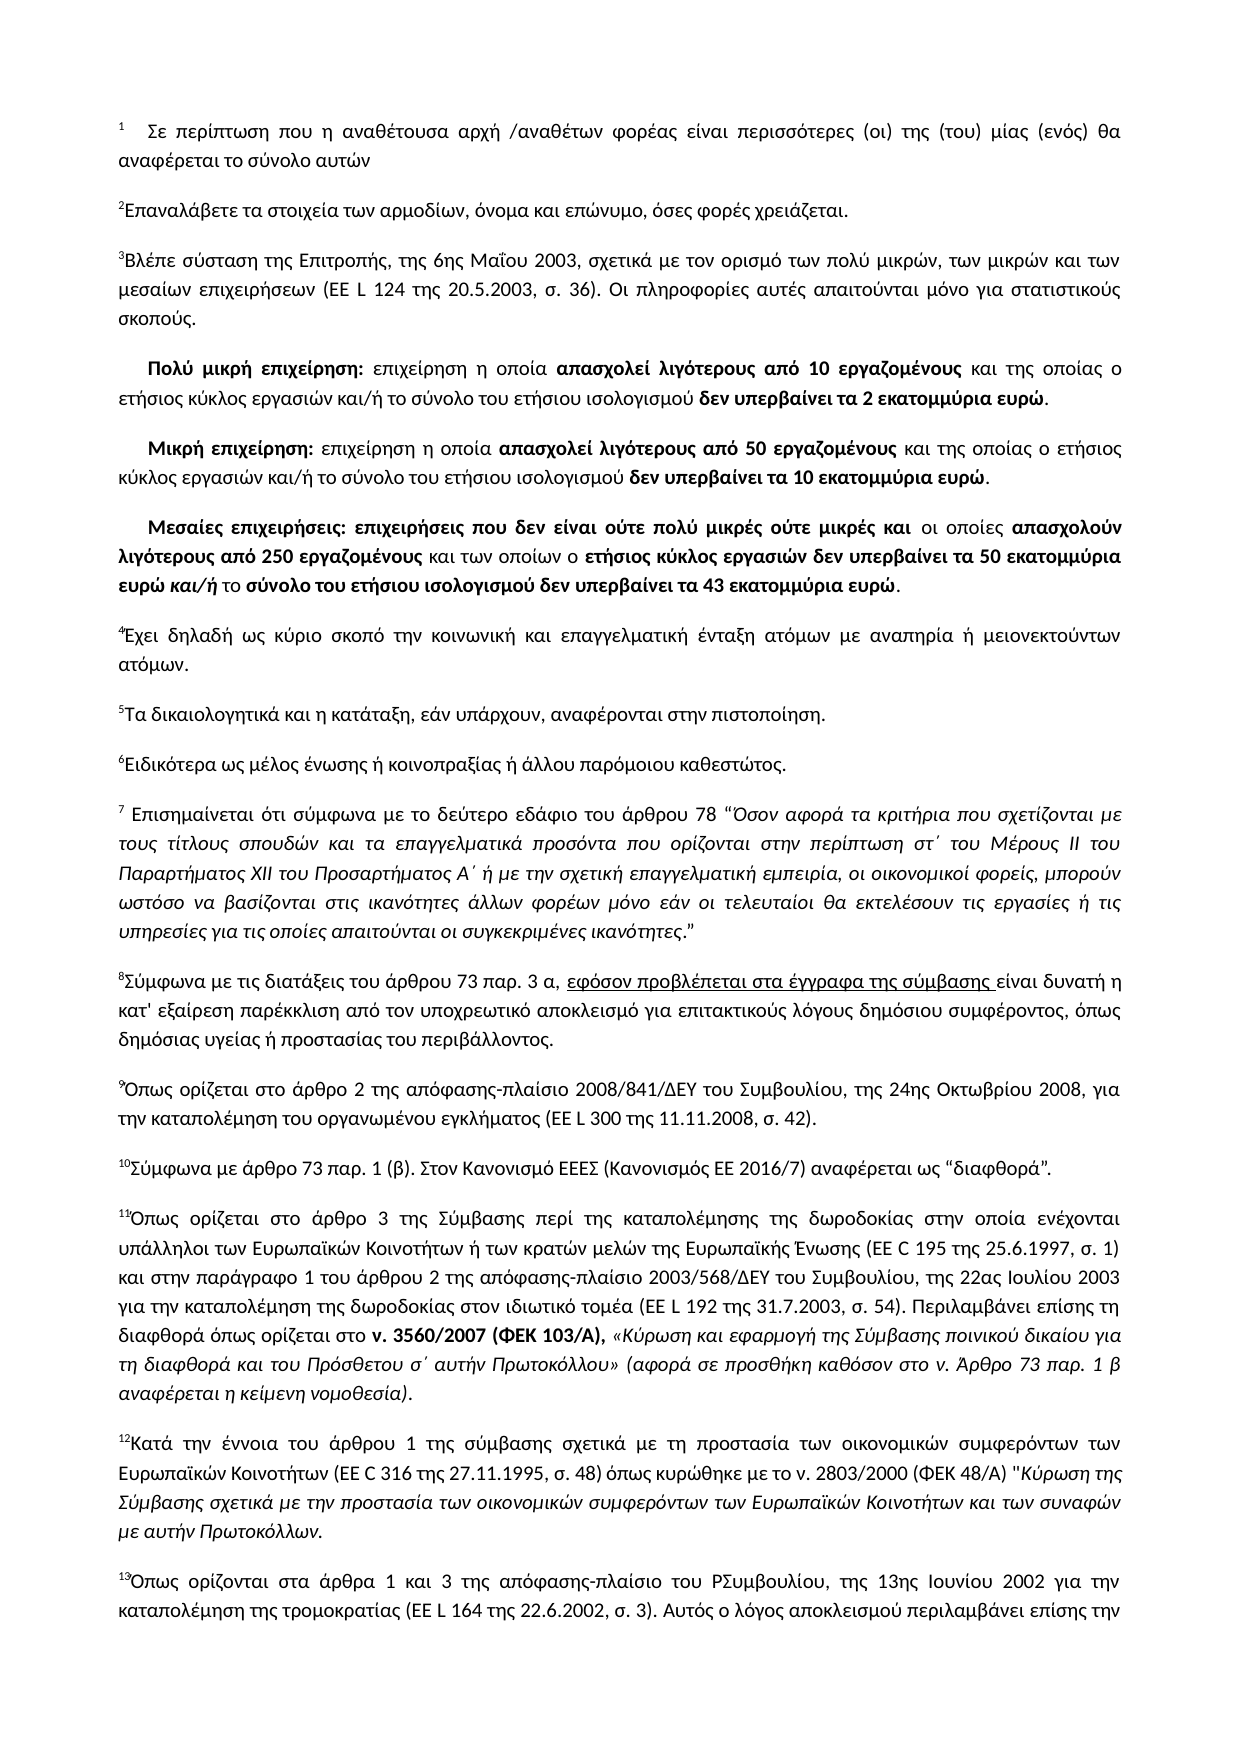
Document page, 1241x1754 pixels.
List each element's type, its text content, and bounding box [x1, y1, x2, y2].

text Επισημαίνεται ότι σύμφωνα με το δεύτερο εδάφιο του άρθρου 78 “Όσον αφορά τα κριτήρια που σχετίζονται με τους τίτλους σπουδών και τα επαγγελματικά προσόντα που ορίζονται στην περίπτωση στ΄ του Μέρους ΙΙ του Παραρτήματος ΧΙΙ του Προσαρτήματος Α΄ ή με την σχετική επαγγελματική εμπειρία, οι οικονομικοί φορείς, μπορούν ωστόσο να βασίζονται στις ικανότητες άλλων φορέων μόνο εάν οι τελευταίοι θα εκτελέσουν τις εργασίες ή τις υπηρεσίες για τις οποίες απαιτούνται οι συγκεκριμένες ικανότητες.” [118, 801, 1122, 943]
text Σε περίπτωση που η αναθέτουσα αρχή /αναθέτων φορέας είναι περισσότερες (οι) της (του) μίας (ενός) θα αναφέρεται το σύνολο αυτών [118, 118, 1122, 173]
list Όπως ορίζεται στο άρθρο 2 της απόφασης-πλαίσιο 2008/841/ΔΕΥ του Συμβουλίου, της 24ης Οκτωβρίου 2008, για την καταπολέμηση του οργανωμένου εγκλήματος (ΕΕ L 300 της 11.11.2008, σ. 42). [118, 1076, 1122, 1131]
list Όπως ορίζεται στο άρθρο 3 της Σύμβασης περί της καταπολέμησης της δωροδοκίας στην οποία ενέχονται υπάλληλοι των Ευρωπαϊκών Κοινοτήτων ή των κρατών μελών της Ευρωπαϊκής Ένωσης (ΕΕ C 195 της 25.6.1997, σ. 1) και στην παράγραφο 1 του άρθρου 2 της απόφασης-πλαίσιο 2003/568/ΔΕΥ του Συμβουλίου, της 22ας Ιουλίου 2003 για την καταπολέμηση της δωροδοκίας στον ιδιωτικό τομέα (ΕΕ L 192 της 31.7.2003, σ. 54). Περιλαμβάνει επίσης τη διαφθορά όπως ορίζεται στο ν. 3560/2007 (ΦΕΚ 103/Α), «Κύρωση και εφαρμογή της Σύμβασης ποινικού δικαίου για τη διαφθορά και του Πρόσθετου σ΄ αυτήν Πρωτοκόλλου» (αφορά σε προσθήκη καθόσον στο ν. Άρθρο 73 παρ. 1 β αναφέρεται η κείμενη νομοθεσία). [118, 1206, 1122, 1406]
list Κατά την έννοια του άρθρου 1 της σύμβασης σχετικά με τη προστασία των οικονομικών συμφερόντων των Ευρωπαϊκών Κοινοτήτων (ΕΕ C 316 της 27.11.1995, σ. 48) όπως κυρώθηκε με το ν. 2803/2000 (ΦΕΚ 48/Α) "Κύρωση της Σύµβασης σχετικά µε την προστασία των οικονοµικών συµφερόντων των Ευρωπαϊκών Κοινοτήτων και των συναφών µε αυτήν Πρωτοκόλλων. [118, 1431, 1122, 1543]
text Σύμφωνα με τις διατάξεις του άρθρου 73 παρ. 3 α, εφόσον προβλέπεται στα έγγραφα της σύμβασης είναι δυνατή η κατ' εξαίρεση παρέκκλιση από τον υποχρεωτικό αποκλεισμό για επιτακτικούς λόγους δημόσιου συμφέροντος, όπως δημόσιας υγείας ή προστασίας του περιβάλλοντος. [118, 968, 1122, 1052]
list Όπως ορίζονται στα άρθρα 1 και 3 της απόφασης-πλαίσιο του ΡΣυμβουλίου, της 13ης Ιουνίου 2002 για την καταπολέμηση της τρομοκρατίας (ΕΕ L 164 της 22.6.2002, σ. 3). Αυτός ο λόγος αποκλεισμού περιλαμβάνει επίσης την [118, 1568, 1122, 1623]
list Σύμφωνα με άρθρο 73 παρ. 1 (β). Στον Κανονισμό ΕΕΕΣ (Κανονισμός ΕΕ 2016/7) αναφέρεται ως “διαφθορά”. [118, 1156, 1122, 1181]
